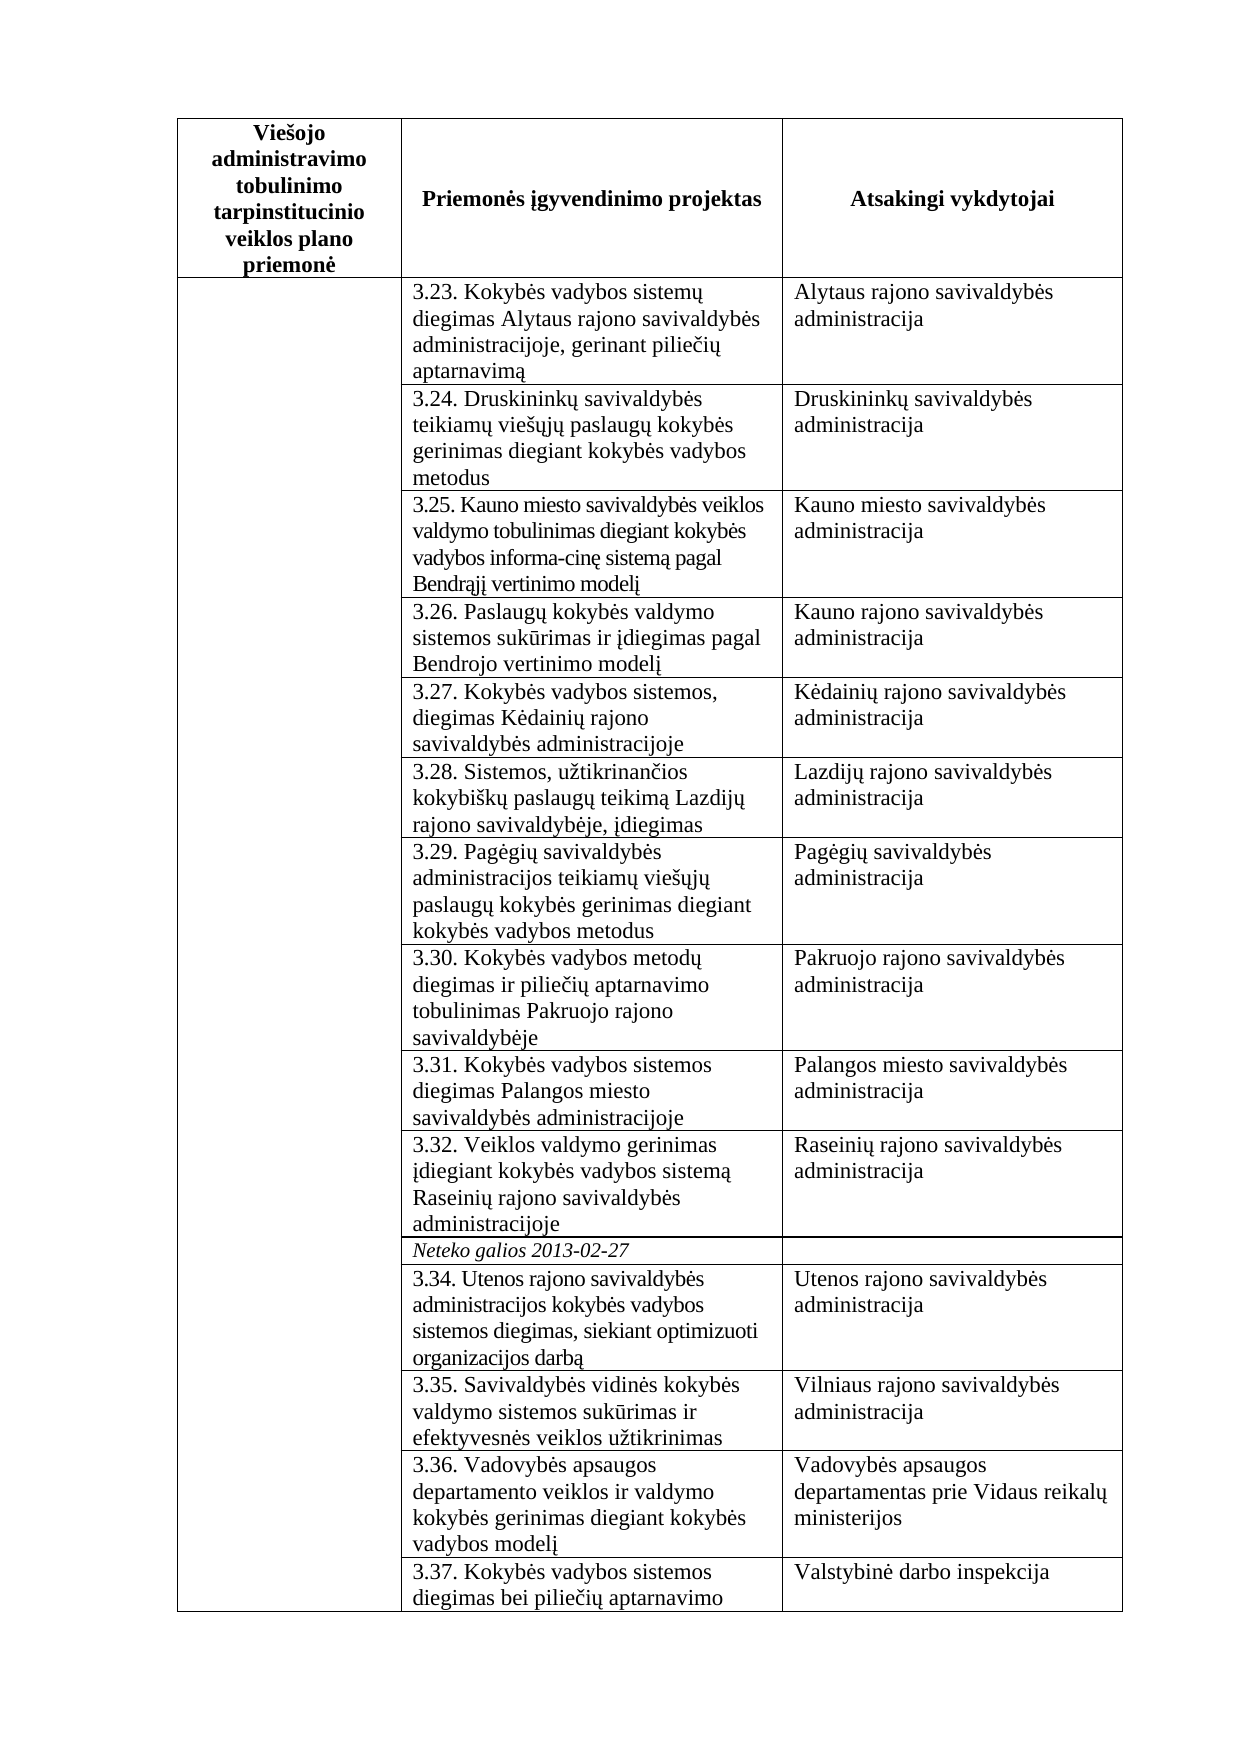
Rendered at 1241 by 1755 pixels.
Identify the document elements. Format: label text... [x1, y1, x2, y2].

table_cell 3.36. Vadovybės apsaugos departamento veiklos ir valdymo kokybės gerinimas diegiant kokybės vadybos modelį [402, 1451, 782, 1557]
table_cell [178, 278, 401, 1611]
table_cell Kėdainių rajono savivaldybės administracija [783, 678, 1122, 757]
table_cell Lazdijų rajono savivaldybės administracija [783, 758, 1122, 837]
table_cell 3.28. Sistemos, užtikrinančios kokybiškų paslaugų teikimą Lazdijų rajono savivaldybėje, įdiegimas [402, 758, 782, 837]
table_cell [783, 1238, 1122, 1264]
table_cell Palangos miesto savivaldybės administracija [783, 1051, 1122, 1130]
table_cell Neteko galios 2013-02-27 [402, 1238, 782, 1264]
table_cell Vilniaus rajono savivaldybės administracija [783, 1371, 1122, 1450]
table_cell 3.27. Kokybės vadybos sistemos, diegimas Kėdainių rajono savivaldybės administracijoje [402, 678, 782, 757]
table_cell Pagėgių savivaldybės administracija [783, 838, 1122, 943]
table_cell 3.25. Kauno miesto savivaldybės veiklos valdymo tobulinimas diegiant kokybės vadybos informa-cinę sistemą pagal Bendrąjį vertinimo modelį [402, 491, 782, 597]
table_cell Kauno rajono savivaldybės administracija [783, 598, 1122, 677]
table_cell 3.37. Kokybės vadybos sistemos diegimas bei piliečių aptarnavimo [402, 1558, 782, 1611]
table_cell Utenos rajono savivaldybės administracija [783, 1265, 1122, 1370]
table_cell 3.32. Veiklos valdymo gerinimas įdiegiant kokybės vadybos sistemą Raseinių rajono savivaldybės administracijoje [402, 1131, 782, 1236]
table_cell Vadovybės apsaugos departamentas prie Vidaus reikalų ministerijos [783, 1451, 1122, 1557]
table_cell 3.26. Paslaugų kokybės valdymo sistemos sukūrimas ir įdiegimas pagal Bendrojo vertinimo modelį [402, 598, 782, 677]
table_cell Alytaus rajono savivaldybės administracija [783, 278, 1122, 384]
table_header Atsakingi vykdytojai [783, 119, 1122, 277]
table_cell Pakruojo rajono savivaldybės administracija [783, 945, 1122, 1050]
table_cell Valstybinė darbo inspekcija [783, 1558, 1122, 1611]
table_cell 3.31. Kokybės vadybos sistemos diegimas Palangos miesto savivaldybės administracijoje [402, 1051, 782, 1130]
table_header Priemonės įgyvendinimo projektas [402, 119, 782, 277]
table_cell Kauno miesto savivaldybės administracija [783, 491, 1122, 597]
table_cell 3.23. Kokybės vadybos sistemų diegimas Alytaus rajono savivaldybės administracijoje, gerinant piliečių aptarnavimą [402, 278, 782, 384]
table_header Viešojo administravimo tobulinimo tarpinstitucinio veiklos plano priemonė [178, 119, 401, 277]
table_cell 3.29. Pagėgių savivaldybės administracijos teikiamų viešųjų paslaugų kokybės gerinimas diegiant kokybės vadybos metodus [402, 838, 782, 943]
table_cell Raseinių rajono savivaldybės administracija [783, 1131, 1122, 1236]
table_cell 3.34. Utenos rajono savivaldybės administracijos kokybės vadybos sistemos diegimas, siekiant optimizuoti organizacijos darbą [402, 1265, 782, 1370]
table_cell Druskininkų savivaldybės administracija [783, 385, 1122, 490]
table_cell 3.35. Savivaldybės vidinės kokybės valdymo sistemos sukūrimas ir efektyvesnės veiklos užtikrinimas [402, 1371, 782, 1450]
table_cell 3.30. Kokybės vadybos metodų diegimas ir piliečių aptarnavimo tobulinimas Pakruojo rajono savivaldybėje [402, 945, 782, 1050]
table_cell 3.24. Druskininkų savivaldybės teikiamų viešųjų paslaugų kokybės gerinimas diegiant kokybės vadybos metodus [402, 385, 782, 490]
